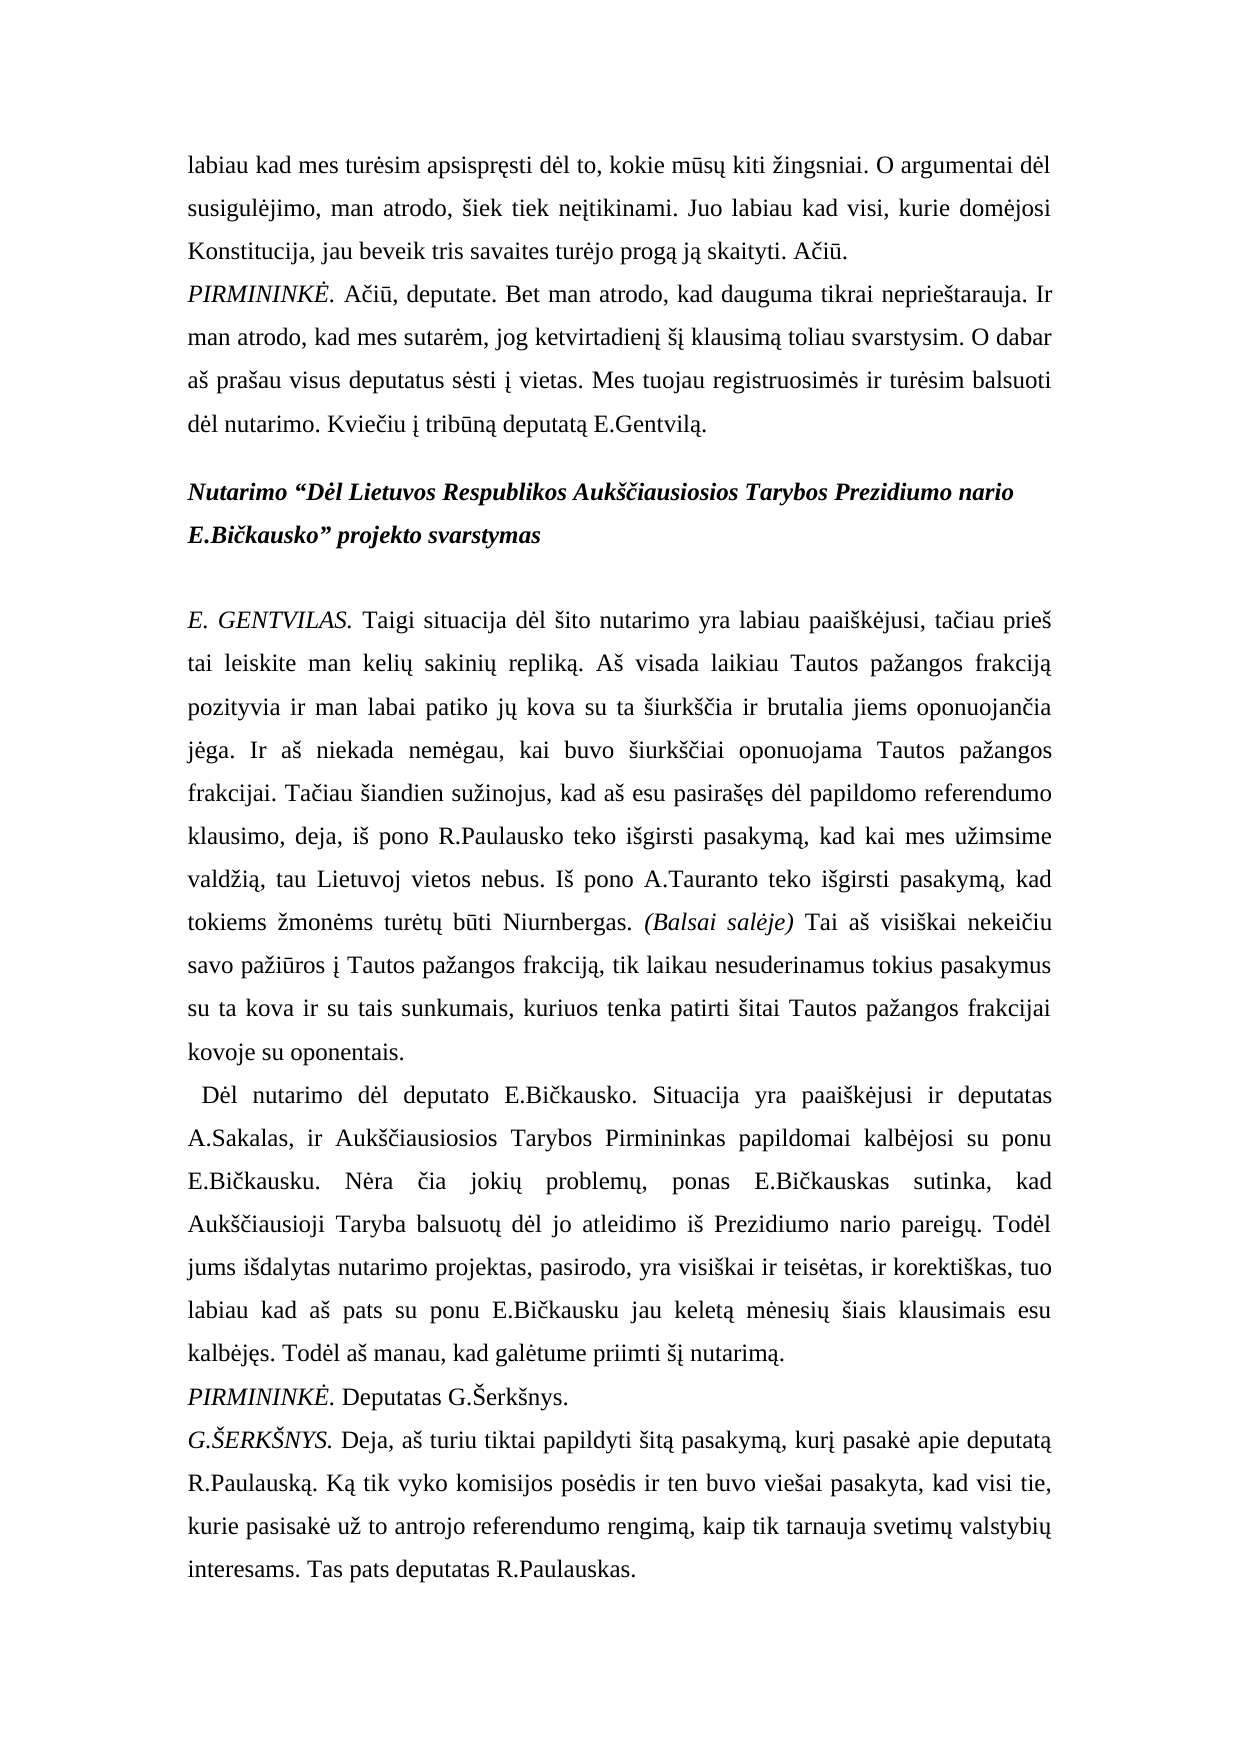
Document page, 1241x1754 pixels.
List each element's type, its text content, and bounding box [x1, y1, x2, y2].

text labiau kad mes turėsim apsispręsti dėl to, kokie mūsų kiti žingsniai. O argumentai dėl susigulėjimo, man atrodo, šiek tiek neįtikinami. Juo labiau kad visi, kurie domėjosi Konstitucija, jau beveik tris savaites turėjo progą ją skaityti. Ačiū. [187, 150, 1053, 265]
text G.ŠERKŠNYS. Deja, aš turiu tiktai papildyti šitą pasakymą, kurį pasakė apie deputatą R.Paulauską. Ką tik vyko komisijos posėdis ir ten buvo viešai pasakyta, kad visi tie, kurie pasisakė už to antrojo referendumo rengimą, kaip tik tarnauja svetimų valstybių interesams. Tas pats deputatas R.Paulauskas. [187, 1425, 1053, 1583]
text Dėl nutarimo dėl deputato E.Bičkausko. Situacija yra paaiškėjusi ir deputatas A.Sakalas, ir Aukščiausiosios Tarybos Pirmininkas papildomai kalbėjosi su ponu E.Bičkausku. Nėra čia jokių problemų, ponas E.Bičkauskas sutinka, kad Aukščiausioji Taryba balsuotų dėl jo atleidimo iš Prezidiumo nario pareigų. Todėl jums išdalytas nutarimo projektas, pasirodo, yra visiškai ir teisėtas, ir korektiškas, tuo labiau kad aš pats su ponu E.Bičkausku jau keletą mėnesių šiais klausimais esu kalbėjęs. Todėl aš manau, kad galėtume priimti šį nutarimą. [187, 1080, 1053, 1367]
text PIRMININKĖ. Ačiū, deputate. Bet man atrodo, kad dauguma tikrai neprieštarauja. Ir man atrodo, kad mes sutarėm, jog ketvirtadienį šį klausimą toliau svarstysim. O dabar aš prašau visus deputatus sėsti į vietas. Mes tuojau registruosimės ir turėsim balsuoti dėl nutarimo. Kviečiu į tribūną deputatą E.Gentvilą. [187, 279, 1053, 437]
text E. GENTVILAS. Taigi situacija dėl šito nutarimo yra labiau paaiškėjusi, tačiau prieš tai leiskite man kelių sakinių repliką. Aš visada laikiau Tautos pažangos frakciją pozityvia ir man labai patiko jų kova su ta šiurkščia ir brutalia jiems oponuojančia jėga. Ir aš niekada nemėgau, kai buvo šiurkščiai oponuojama Tautos pažangos frakcijai. Tačiau šiandien sužinojus, kad aš esu pasirašęs dėl papildomo referendumo klausimo, deja, iš pono R.Paulausko teko išgirsti pasakymą, kad kai mes užimsime valdžią, tau Lietuvoj vietos nebus. Iš pono A.Tauranto teko išgirsti pasakymą, kad tokiems žmonėms turėtų būti Niurnbergas. (Balsai salėje) Tai aš visiškai nekeičiu savo pažiūros į Tautos pažangos frakciją, tik laikau nesuderinamus tokius pasakymus su ta kova ir su tais sunkumais, kuriuos tenka patirti šitai Tautos pažangos frakcijai kovoje su oponentais. [187, 605, 1053, 1065]
subtitle Nutarimo “Dėl Lietuvos Respublikos Aukščiausiosios Tarybos Prezidiumo nario E.Bičkausko” projekto svarstymas [187, 477, 1053, 549]
text PIRMININKĖ. Deputatas G.Šerkšnys. [187, 1382, 1053, 1410]
